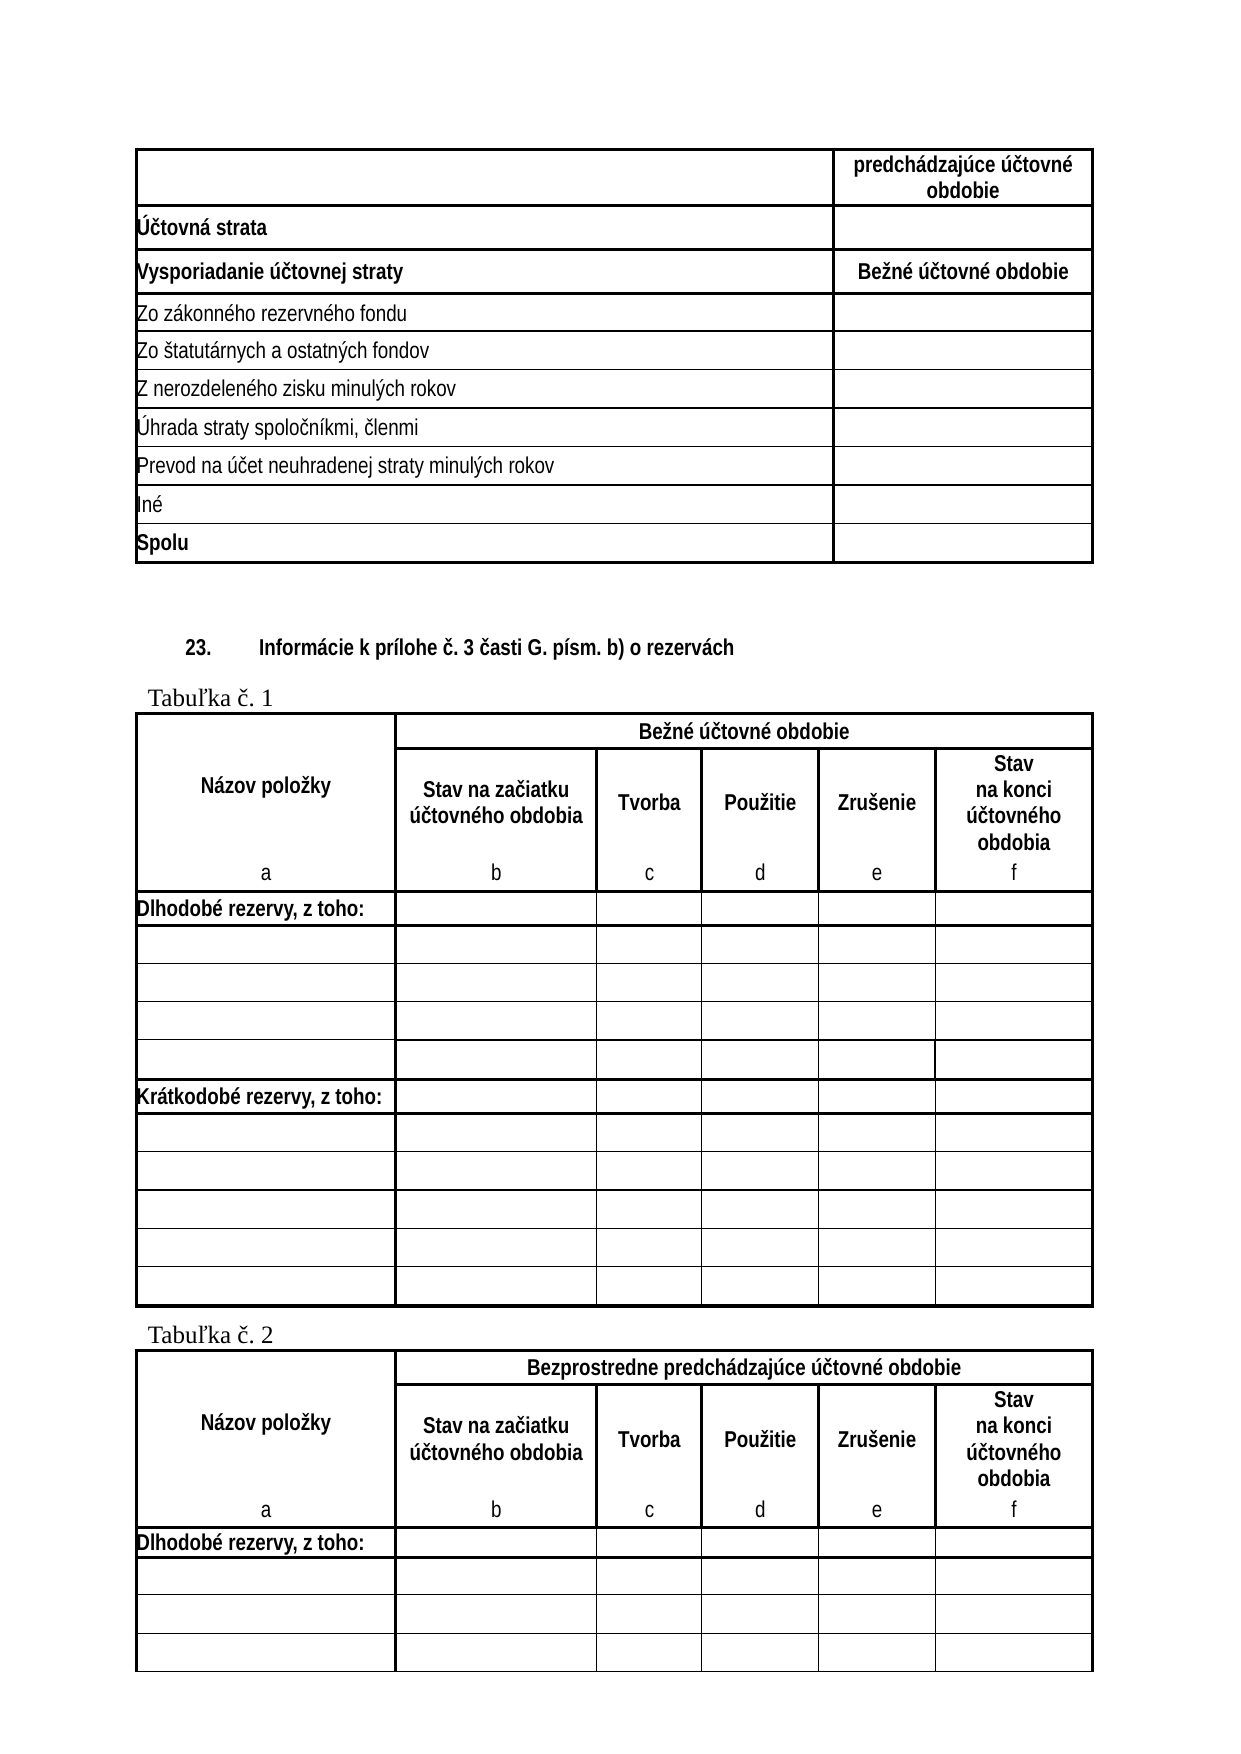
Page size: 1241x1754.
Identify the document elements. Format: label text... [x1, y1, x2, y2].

table_cell [597, 1115, 701, 1151]
text Tabuľka č. 2 [148, 1320, 1093, 1349]
table_cell [397, 893, 596, 924]
table_header Bezprostredne predchádzajúce účtovné obdobie [397, 1352, 1091, 1383]
table_cell [835, 332, 1091, 369]
table_cell [819, 927, 935, 962]
table_cell [138, 964, 394, 1001]
table_cell a [138, 1492, 394, 1526]
table_cell [819, 1634, 935, 1671]
table_cell [597, 1634, 701, 1671]
table_cell [936, 1002, 1091, 1039]
table_cell d [703, 1492, 817, 1526]
table_cell [936, 1559, 1091, 1594]
table_cell [397, 1229, 596, 1266]
table_cell [936, 1595, 1091, 1632]
table_cell [597, 1229, 701, 1266]
table_cell [597, 1595, 701, 1632]
table_cell [397, 1191, 596, 1227]
table_cell [702, 1041, 818, 1078]
table_cell [597, 1559, 701, 1594]
table_cell [397, 1115, 596, 1151]
table_header Bežné účtovné obdobie [397, 715, 1091, 747]
table_cell [835, 207, 1091, 248]
table_cell Stav na začiatku účtovného obdobia [397, 750, 595, 855]
table_cell [138, 1559, 394, 1594]
table_cell [138, 1595, 394, 1632]
table_cell [397, 1081, 596, 1112]
table_cell [702, 1002, 818, 1039]
table_cell f [937, 1492, 1091, 1526]
table_cell [702, 1267, 818, 1304]
table_cell [835, 524, 1091, 561]
table_cell [702, 1634, 818, 1671]
table_cell [835, 295, 1091, 330]
table_cell [936, 1267, 1091, 1304]
table_cell [138, 1002, 394, 1039]
table_cell [597, 1002, 701, 1039]
table_cell [936, 1115, 1091, 1151]
table_cell [138, 1152, 394, 1189]
table_cell [936, 1529, 1091, 1556]
table_cell Prevod na účet neuhradenej straty minulých rokov [138, 447, 832, 484]
table_header predchádzajúce účtovné obdobie [835, 151, 1091, 203]
table_cell [702, 1529, 818, 1556]
table_cell [138, 927, 394, 962]
table_cell [936, 893, 1091, 924]
table_cell [819, 1529, 935, 1556]
table_cell [819, 1559, 935, 1594]
table_cell Stav na začiatku účtovného obdobia [397, 1386, 595, 1492]
table_cell [397, 1595, 596, 1632]
table_cell d [703, 855, 817, 889]
table_cell [835, 486, 1091, 523]
table_cell [397, 1002, 596, 1039]
table_cell f [937, 855, 1091, 889]
table_cell b [397, 1492, 595, 1526]
table_cell [819, 893, 935, 924]
table_cell e [820, 1492, 934, 1526]
list Informácie k prílohe č. 3 časti G. písm. b) o rezervách [185, 634, 1093, 661]
table_cell Zo štatutárnych a ostatných fondov [138, 332, 832, 369]
table_cell [397, 1267, 596, 1304]
table_cell [936, 1191, 1091, 1227]
table_header Názov položky [138, 715, 394, 855]
table_cell [936, 1152, 1091, 1189]
table_cell [936, 964, 1091, 1001]
table_cell [702, 1152, 818, 1189]
table_cell [819, 1267, 935, 1304]
table_cell [819, 1595, 935, 1632]
table_cell Stav na konci účtovného obdobia [937, 1386, 1091, 1492]
table_cell [138, 1229, 394, 1266]
table_cell [397, 1559, 596, 1594]
table_cell [702, 1115, 818, 1151]
table_cell [702, 1191, 818, 1227]
table_cell Dlhodobé rezervy, z toho: [138, 893, 394, 924]
table_cell [936, 927, 1091, 962]
table_cell Iné [138, 486, 832, 523]
table_cell Účtovná strata [138, 207, 832, 248]
table_cell [702, 1081, 818, 1112]
table_cell Tvorba [598, 1386, 700, 1492]
table_cell [597, 1081, 701, 1112]
table_cell c [598, 1492, 700, 1526]
table_cell Stav na konci účtovného obdobia [937, 750, 1091, 855]
table_cell [936, 1041, 1091, 1078]
table_cell [936, 1081, 1091, 1112]
table_cell [819, 1002, 935, 1039]
table_cell [397, 1529, 596, 1556]
table_cell [597, 964, 701, 1001]
table_cell [702, 1595, 818, 1632]
table_cell Dlhodobé rezervy, z toho: [138, 1529, 394, 1556]
table_cell Bežné účtovné obdobie [835, 251, 1091, 292]
table_cell [819, 1041, 934, 1078]
table_cell Vysporiadanie účtovnej straty [138, 251, 832, 292]
table_cell [835, 447, 1091, 484]
table_header Názov položky [138, 1352, 394, 1492]
table_header [138, 151, 832, 203]
table_cell b [397, 855, 595, 889]
table_cell [597, 1191, 701, 1227]
table_cell [138, 1267, 394, 1304]
table_cell Tvorba [598, 750, 700, 855]
table_cell [397, 1152, 596, 1189]
table_cell [702, 964, 818, 1001]
table_cell [702, 927, 818, 962]
table_cell [819, 1115, 935, 1151]
table_cell [702, 1229, 818, 1266]
table_cell [597, 1152, 701, 1189]
table_cell [819, 964, 935, 1001]
table_cell Použitie [703, 1386, 817, 1492]
table_cell c [598, 855, 700, 889]
table_cell [397, 1041, 596, 1078]
table_cell e [820, 855, 934, 889]
table_cell [597, 1267, 701, 1304]
table_cell Zrušenie [820, 1386, 934, 1492]
table_cell Zrušenie [820, 750, 934, 855]
table_cell [397, 927, 596, 962]
text Tabuľka č. 1 [148, 683, 1093, 712]
table_cell [702, 893, 818, 924]
table_cell [835, 409, 1091, 446]
table_cell [819, 1152, 935, 1189]
table_cell [597, 1041, 701, 1078]
table_cell [597, 893, 701, 924]
table_cell [138, 1191, 394, 1227]
table_cell [819, 1191, 935, 1227]
table_cell [702, 1559, 818, 1594]
table_cell Použitie [703, 750, 817, 855]
table_cell [397, 1634, 596, 1671]
table_cell a [138, 855, 394, 889]
table_cell [138, 1040, 394, 1078]
table_cell [835, 370, 1091, 407]
table_cell [819, 1229, 935, 1266]
table_cell [936, 1229, 1091, 1266]
table_cell Spolu [138, 524, 832, 561]
table_cell Zo zákonného rezervného fondu [138, 295, 832, 330]
table_cell [597, 1529, 701, 1556]
table_cell [138, 1634, 394, 1671]
table_cell [397, 964, 596, 1001]
table_cell Úhrada straty spoločníkmi, členmi [138, 409, 832, 446]
table_cell [936, 1634, 1091, 1671]
table_cell Krátkodobé rezervy, z toho: [138, 1081, 394, 1112]
table_cell [819, 1081, 935, 1112]
table_cell [138, 1115, 394, 1151]
table_cell Z nerozdeleného zisku minulých rokov [138, 370, 832, 407]
table_cell [597, 927, 701, 962]
